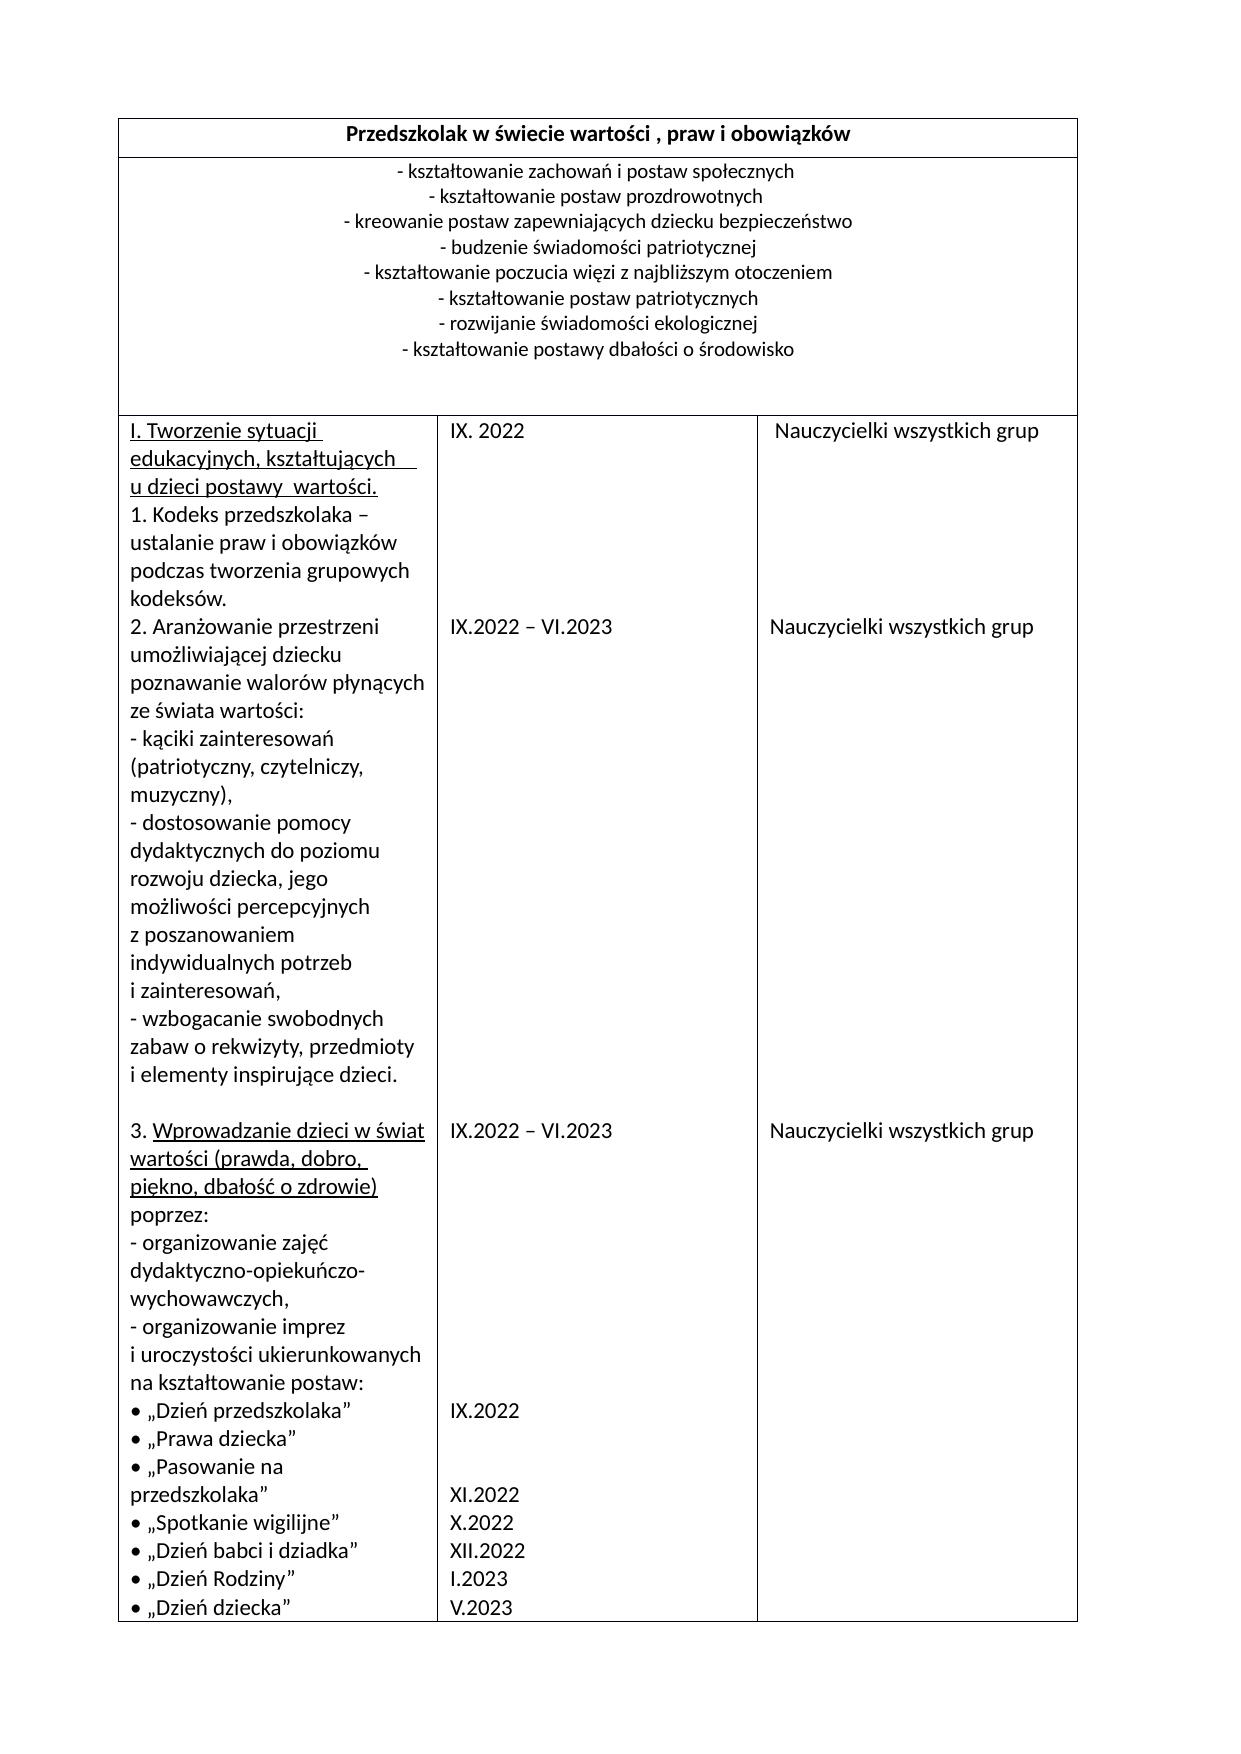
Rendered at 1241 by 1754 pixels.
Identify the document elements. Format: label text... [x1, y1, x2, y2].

table_cell - kształtowanie zachowań i postaw społecznych - kształtowanie postaw prozdrowotnych - kreowanie postaw zapewniających dziecku bezpieczeństwo - budzenie świadomości patriotycznej - kształtowanie poczucia więzi z najbliższym otoczeniem - kształtowanie postaw patriotycznych - rozwijanie świadomości ekologicznej - kształtowanie postawy dbałości o środowisko [119, 158, 1077, 415]
table_cell Nauczycielki wszystkich grup Nauczycielki wszystkich grup Nauczycielki wszystkich grup [758, 416, 1077, 1621]
table_cell I. Tworzenie sytuacji edukacyjnych, kształtujących u dzieci postawy wartości. 1. Kodeks przedszkolaka – ustalanie praw i obowiązków podczas tworzenia grupowych kodeksów. 2. Aranżowanie przestrzeni umożliwiającej dziecku poznawanie walorów płynących ze świata wartości: - kąciki zainteresowań (patriotyczny, czytelniczy, muzyczny), - dostosowanie pomocy dydaktycznych do poziomu rozwoju dziecka, jego możliwości percepcyjnych z poszanowaniem indywidualnych potrzeb i zainteresowań, - wzbogacanie swobodnych zabaw o rekwizyty, przedmioty i elementy inspirujące dzieci. 3. Wprowadzanie dzieci w świat wartości (prawda, dobro, piękno, dbałość o zdrowie) poprzez: - organizowanie zajęć dydaktyczno-opiekuńczo-wychowawczych, - organizowanie imprez i uroczystości ukierunkowanych na kształtowanie postaw: • „Dzień przedszkolaka” • „Prawa dziecka” • „Pasowanie na przedszkolaka” • „Spotkanie wigilijne” • „Dzień babci i dziadka” • „Dzień Rodziny” • „Dzień dziecka” [119, 416, 437, 1621]
table_cell Przedszkolak w świecie wartości , praw i obowiązków [119, 119, 1077, 157]
table_cell IX. 2022 IX.2022 – VI.2023 IX.2022 – VI.2023 IX.2022 XI.2022 X.2022 XII.2022 I.2023 V.2023 [438, 416, 757, 1621]
